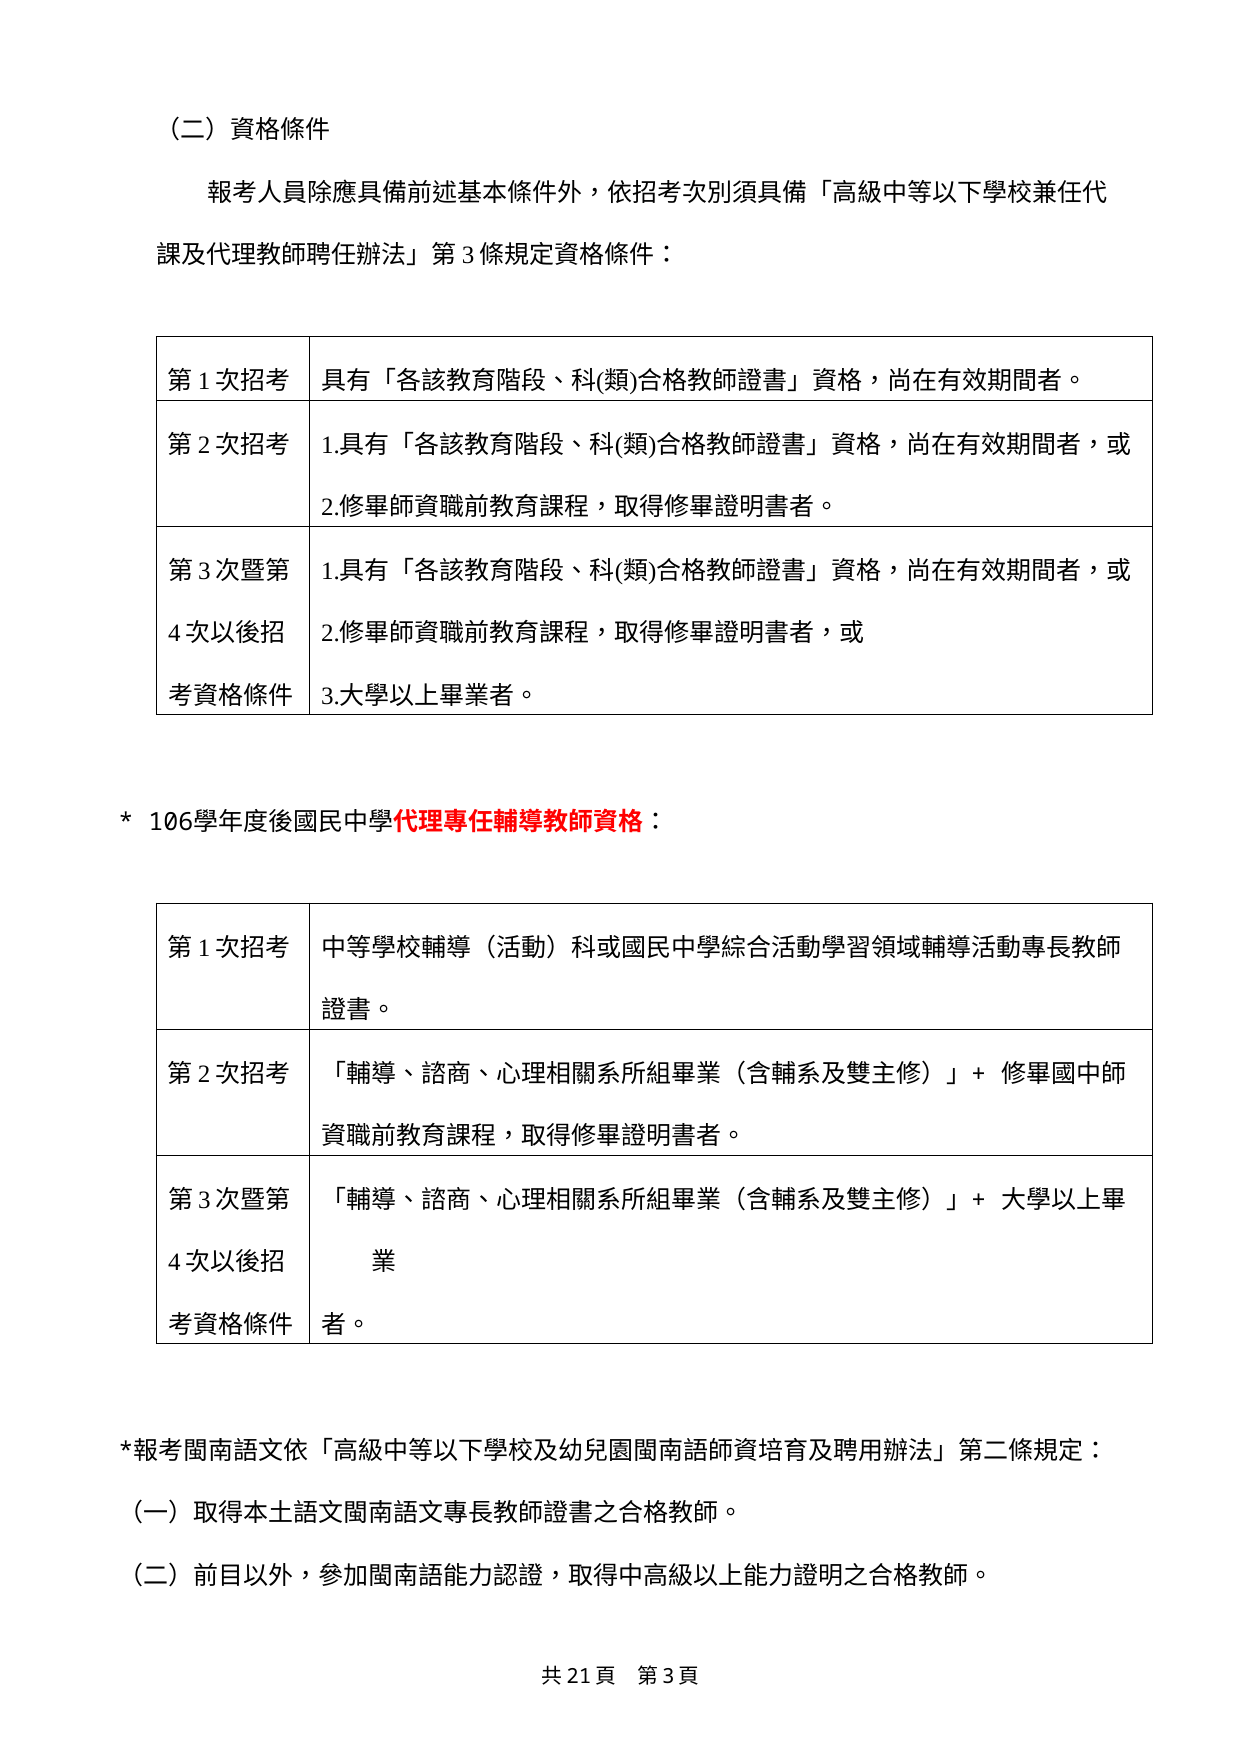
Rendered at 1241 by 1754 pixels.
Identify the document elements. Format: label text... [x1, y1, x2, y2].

text *報考閩南語文依「高級中等以下學校及幼兒園閩南語師資培育及聘用辦法」第二條規定： [118, 1407, 1122, 1469]
table_header 第1次招考 [157, 904, 309, 1029]
text 報考人員除應具備前述基本條件外，依招考次別須具備「高級中等以下學校兼任代課及代理教師聘任辦法」第3條規定資格條件： [157, 148, 1122, 273]
table_cell 1.具有「各該教育階段、科(類)合格教師證書」資格，尚在有效期間者，或 2.修畢師資職前教育課程，取得修畢證明書者。 [310, 401, 1152, 526]
table_cell 第2次招考 [157, 401, 309, 526]
table_cell 第2次招考 [157, 1030, 309, 1155]
table_header 第1次招考 [157, 337, 309, 399]
table_header 中等學校輔導（活動）科或國民中學綜合活動學習領域輔導活動專長教師證書。 [310, 904, 1152, 1029]
table_cell 1.具有「各該教育階段、科(類)合格教師證書」資格，尚在有效期間者，或 2.修畢師資職前教育課程，取得修畢證明書者，或 3.大學以上畢業者。 [310, 527, 1152, 714]
table_header 具有「各該教育階段、科(類)合格教師證書」資格，尚在有效期間者。 [310, 337, 1152, 399]
table_cell 「輔導、諮商、心理相關系所組畢業（含輔系及雙主修）」+ 大學以上畢業 者。 [310, 1156, 1152, 1343]
text （一）取得本土語文閩南語文專長教師證書之合格教師。 [118, 1469, 1122, 1532]
text （二）資格條件 [156, 86, 1122, 148]
text * 106學年度後國民中學代理專任輔導教師資格： [118, 778, 1122, 840]
text （二）前目以外，參加閩南語能力認證，取得中高級以上能力證明之合格教師。 [118, 1532, 1122, 1594]
table_cell 第3次暨第4次以後招考資格條件 [157, 527, 309, 714]
table_cell 第3次暨第4次以後招考資格條件 [157, 1156, 309, 1343]
table_cell 「輔導、諮商、心理相關系所組畢業（含輔系及雙主修）」+ 修畢國中師資職前教育課程，取得修畢證明書者。 [310, 1030, 1152, 1155]
